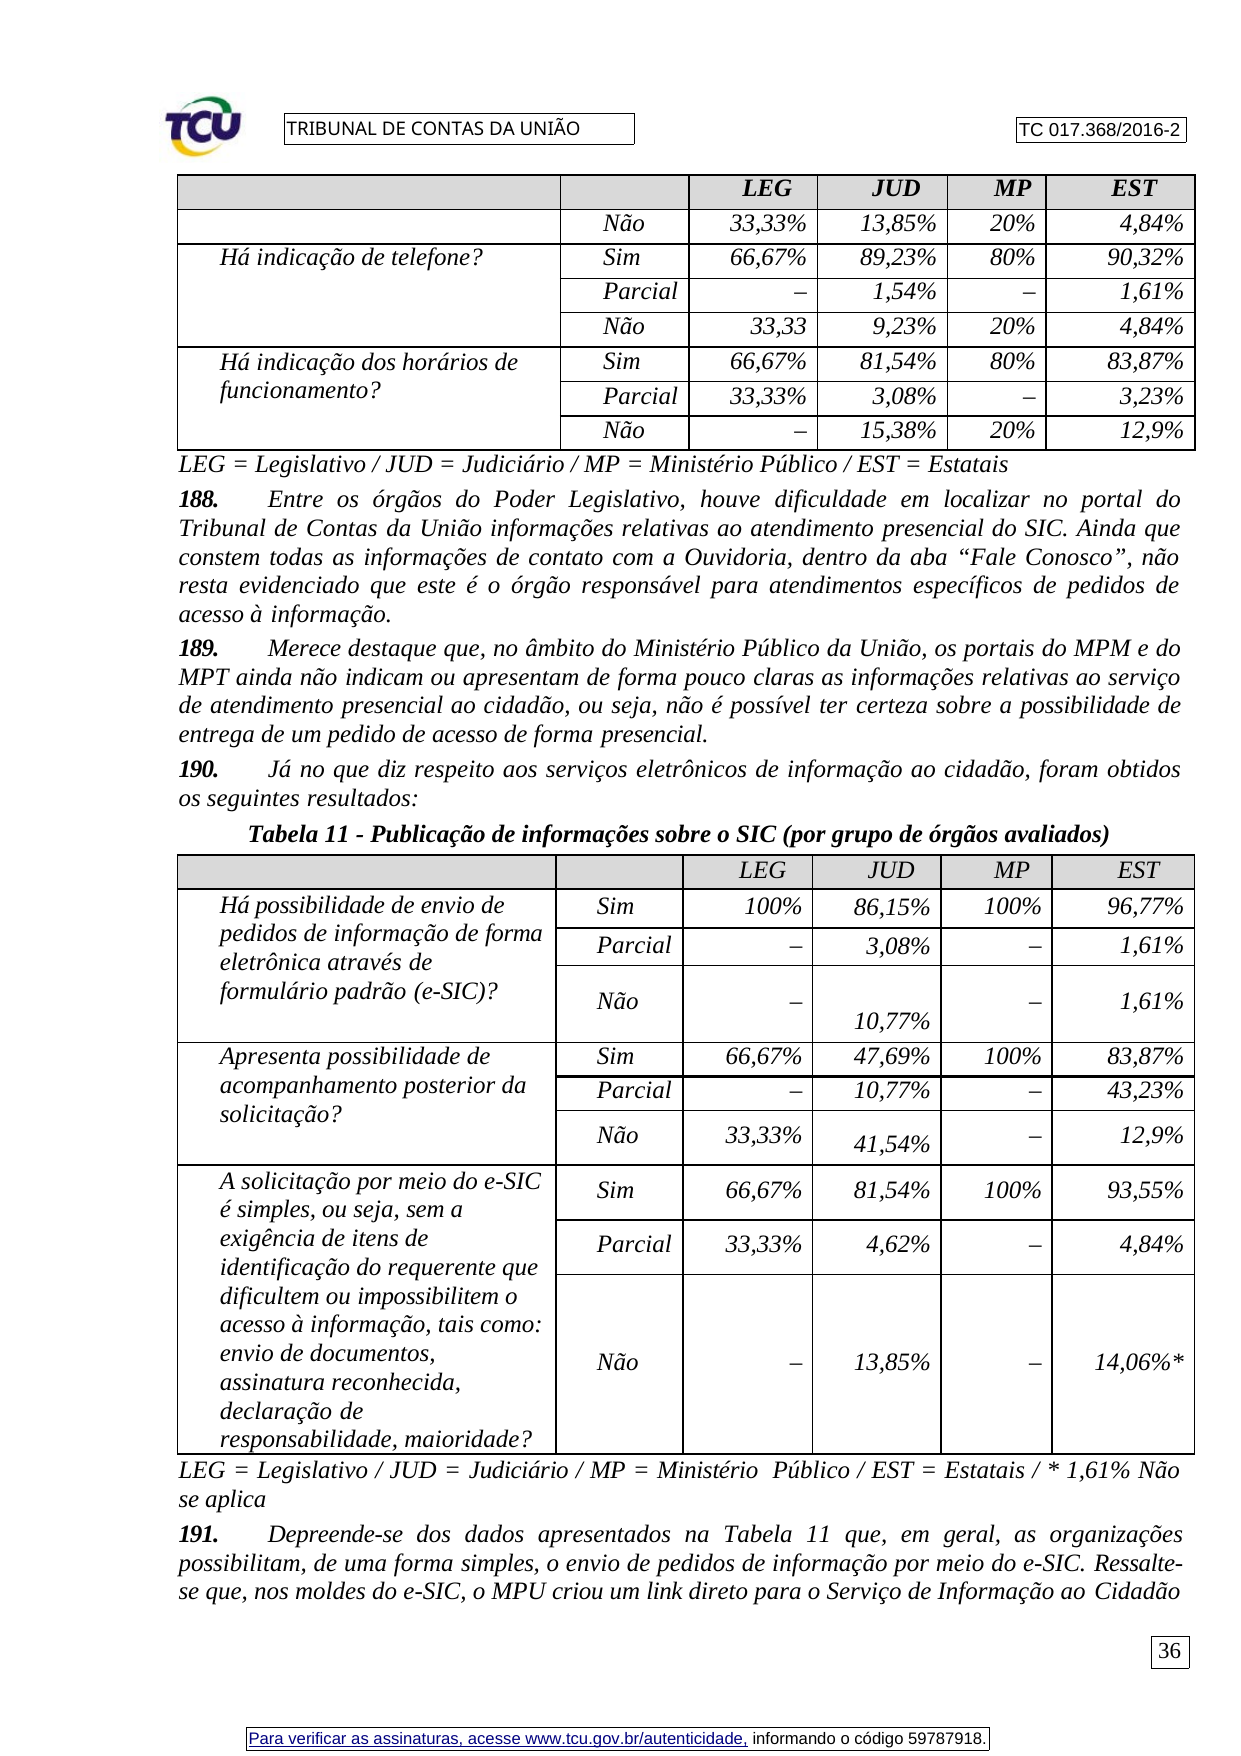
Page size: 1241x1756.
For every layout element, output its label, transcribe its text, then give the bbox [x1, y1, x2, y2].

table_cell – [684, 1275, 812, 1453]
list Depreende-se dos dados apresentados na Tabela 11 que, em geral, as organizações possibilitam, de uma forma simples, o envio de pedidos de informação por meio do e-SIC. Ressalte- se que, nos moldes do e-SIC, o MPU criou um link direto para o Serviço de Informação ao Cidadão [178, 1519, 1183, 1605]
table_cell 66,67% [684, 1043, 812, 1075]
table_cell 66,67% [690, 245, 817, 277]
table_cell Não [561, 210, 688, 243]
table_cell 66,67% [690, 348, 817, 381]
table_cell Sim [557, 1166, 682, 1219]
text LEG = Legislativo / JUD = Judiciário / MP = Ministério Público / EST = Estatais [178, 451, 1240, 478]
table_cell – [690, 279, 817, 312]
table_cell 13,85% [818, 210, 947, 243]
table_cell 4,62% [813, 1221, 940, 1273]
table_cell Sim [561, 245, 688, 277]
table_cell 1,61% [1047, 279, 1194, 312]
table_cell Não [557, 966, 682, 1041]
table_cell 90,32% [1047, 245, 1194, 277]
table_cell Parcial [557, 1078, 682, 1109]
table_header [557, 856, 682, 888]
table_cell – [942, 1078, 1051, 1109]
table_cell 33,33% [690, 382, 817, 415]
table_cell Não [561, 313, 688, 346]
table_cell Parcial [557, 1221, 682, 1273]
text LEG = Legislativo / JUD = Judiciário / MP = Ministério Público / EST = Estatais / * 1,61% Não se aplica [178, 1455, 1181, 1513]
table_header MP [942, 856, 1051, 888]
picture [159, 92, 247, 163]
table_cell Parcial [561, 382, 688, 415]
table_cell Parcial [557, 929, 682, 965]
table_cell – [942, 929, 1051, 965]
table_cell – [684, 929, 812, 965]
table_cell 100% [942, 890, 1051, 927]
table_cell – [948, 279, 1045, 312]
table_cell – [684, 1078, 812, 1109]
table_cell 33,33% [690, 210, 817, 243]
table_cell – [942, 1221, 1051, 1273]
table_cell – [942, 966, 1051, 1041]
table_cell 43,23% [1053, 1078, 1194, 1109]
table_cell 33,33% [684, 1111, 812, 1164]
table_cell Sim [557, 1043, 682, 1075]
table_cell 12,9% [1047, 417, 1194, 449]
table_cell A solicitação por meio do e-SIC é simples, ou seja, sem a exigência de itens de identificação do requerente que dificultem ou impossibilitem o acesso à informação, tais como: envio de documentos, assinatura reconhecida, declaração de responsabilidade, maioridade? [178, 1166, 555, 1453]
table_cell 12,9% [1053, 1111, 1194, 1164]
table_cell 96,77% [1053, 890, 1194, 927]
table_cell 1,54% [818, 279, 947, 312]
table_header LEG [684, 856, 812, 888]
list Já no que diz respeito aos serviços eletrônicos de informação ao cidadão, foram obtidos os seguintes resultados: [178, 755, 1182, 812]
list Merece destaque que, no âmbito do Ministério Público da União, os portais do MPM e do MPT ainda não indicam ou apresentam de forma pouco claras as informações relativas ao serviço de atendimento presencial ao cidadão, ou seja, não é possível ter certeza sobre a possibilidade de entrega de um pedido de acesso de forma presencial. [178, 633, 1181, 748]
table_cell Sim [561, 348, 688, 381]
table_cell 81,54% [813, 1166, 940, 1219]
table_cell Não [561, 417, 688, 449]
table_cell 33,33 [690, 313, 817, 346]
table_header EST [1053, 856, 1194, 888]
list Entre os órgãos do Poder Legislativo, houve dificuldade em localizar no portal do Tribunal de Contas da União informações relativas ao atendimento presencial do SIC. Ainda que constem todas as informações de contato com a Ouvidoria, dentro da aba “Fale Conosco”, não resta evidenciado que este é o órgão responsável para atendimentos específicos de pedidos de acesso à informação. [178, 484, 1181, 628]
table_cell 1,61% [1053, 929, 1194, 965]
table_header MP [948, 176, 1045, 209]
table_cell 20% [948, 210, 1045, 243]
table_cell 4,84% [1047, 210, 1194, 243]
table_cell 10,77% [813, 1078, 940, 1109]
table_cell Há indicação de telefone? [178, 245, 560, 346]
table_cell Há possibilidade de envio de pedidos de informação de forma eletrônica através de formulário padrão (e-SIC)? [178, 890, 555, 1041]
table_cell 100% [684, 890, 812, 927]
subtitle Tabela 11 - Publicação de informações sobre o SIC (por grupo de órgãos avaliados) [247, 819, 1240, 848]
table_cell 1,61% [1053, 966, 1194, 1041]
table_header JUD [818, 176, 947, 209]
table_cell 20% [948, 417, 1045, 449]
table_header [561, 176, 688, 209]
table_cell – [684, 966, 812, 1041]
table_header JUD [813, 856, 940, 888]
table_cell 83,87% [1047, 348, 1194, 381]
table_cell 15,38% [818, 417, 947, 449]
table_cell 13,85% [813, 1275, 940, 1453]
table_cell 4,84% [1047, 313, 1194, 346]
table_cell 100% [942, 1166, 1051, 1219]
table_header EST [1047, 176, 1194, 209]
table_cell 3,08% [818, 382, 947, 415]
table_cell – [948, 382, 1045, 415]
table_cell Há indicação dos horários de funcionamento? [178, 348, 560, 449]
table_cell – [942, 1275, 1051, 1453]
table_header [178, 856, 555, 888]
table_cell [178, 210, 560, 243]
table_cell 93,55% [1053, 1166, 1194, 1219]
table_cell 14,06%* [1053, 1275, 1194, 1453]
table_cell 47,69% [813, 1043, 940, 1075]
table_cell 20% [948, 313, 1045, 346]
table_cell 3,08% [813, 929, 940, 965]
table_header [178, 176, 560, 209]
table_cell Sim [557, 890, 682, 927]
table_cell Não [557, 1111, 682, 1164]
table_cell 3,23% [1047, 382, 1194, 415]
table_cell 10,77% [813, 966, 940, 1041]
table_cell – [690, 417, 817, 449]
table_cell 81,54% [818, 348, 947, 381]
table_cell 86,15% [813, 890, 940, 927]
table_cell 33,33% [684, 1221, 812, 1273]
table_cell 9,23% [818, 313, 947, 346]
table_cell 100% [942, 1043, 1051, 1075]
table_cell Não [557, 1275, 682, 1453]
table_cell – [942, 1111, 1051, 1164]
table_cell 41,54% [813, 1111, 940, 1164]
table_cell 89,23% [818, 245, 947, 277]
table_cell 66,67% [684, 1166, 812, 1219]
table_cell 4,84% [1053, 1221, 1194, 1273]
table_cell 80% [948, 245, 1045, 277]
table_cell 83,87% [1053, 1043, 1194, 1075]
table_cell Parcial [561, 279, 688, 312]
table_cell 80% [948, 348, 1045, 381]
table_header LEG [690, 176, 817, 209]
table_cell Apresenta possibilidade de acompanhamento posterior da solicitação? [178, 1043, 555, 1164]
